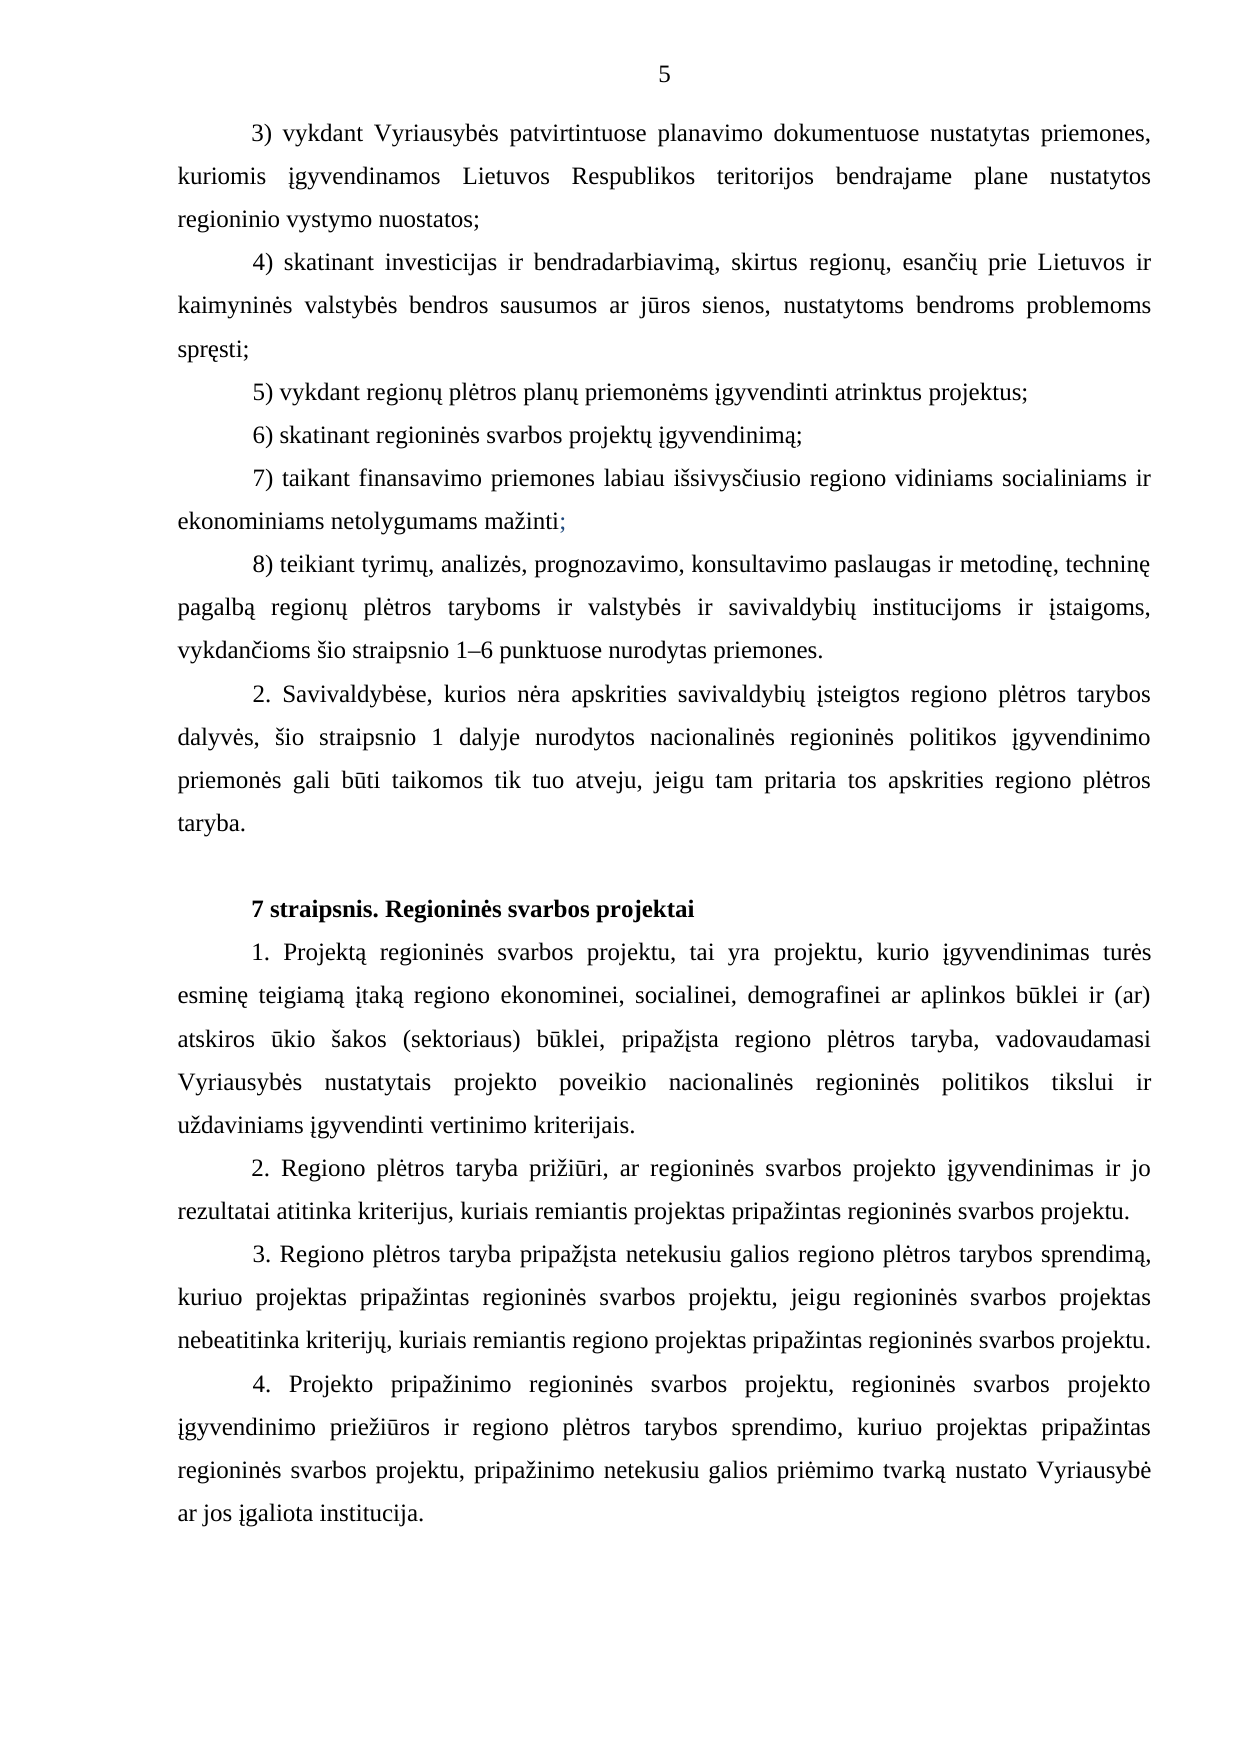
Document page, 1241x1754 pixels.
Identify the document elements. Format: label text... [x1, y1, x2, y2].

text 7) taikant finansavimo priemones labiau išsivysčiusio regiono vidiniams socialiniams ir ekonominiams netolygumams mažinti; [177, 463, 1152, 535]
text 5) vykdant regionų plėtros planų priemonėms įgyvendinti atrinktus projektus; [177, 377, 1152, 406]
text 3) vykdant Vyriausybės patvirtintuose planavimo dokumentuose nustatytas priemones, kuriomis įgyvendinamos Lietuvos Respublikos teritorijos bendrajame plane nustatytos regioninio vystymo nuostatos; [177, 118, 1152, 233]
text 6) skatinant regioninės svarbos projektų įgyvendinimą; [177, 420, 1152, 449]
text 2. Savivaldybėse, kurios nėra apskrities savivaldybių įsteigtos regiono plėtros tarybos dalyvės, šio straipsnio 1 dalyje nurodytos nacionalinės regioninės politikos įgyvendinimo priemonės gali būti taikomos tik tuo atveju, jeigu tam pritaria tos apskrities regiono plėtros taryba. [177, 679, 1152, 837]
text 3. Regiono plėtros taryba pripažįsta netekusiu galios regiono plėtros tarybos sprendimą, kuriuo projektas pripažintas regioninės svarbos projektu, jeigu regioninės svarbos projektas nebeatitinka kriterijų, kuriais remiantis regiono projektas pripažintas regioninės svarbos projektu. [177, 1239, 1152, 1354]
text 7 straipsnis. Regioninės svarbos projektai [177, 894, 1152, 923]
text 4. Projekto pripažinimo regioninės svarbos projektu, regioninės svarbos projekto įgyvendinimo priežiūros ir regiono plėtros tarybos sprendimo, kuriuo projektas pripažintas regioninės svarbos projektu, pripažinimo netekusiu galios priėmimo tvarką nustato Vyriausybė ar jos įgaliota institucija. [177, 1369, 1152, 1527]
text 4) skatinant investicijas ir bendradarbiavimą, skirtus regionų, esančių prie Lietuvos ir kaimyninės valstybės bendros sausumos ar jūros sienos, nustatytoms bendroms problemoms spręsti; [177, 247, 1152, 362]
text 2. Regiono plėtros taryba prižiūri, ar regioninės svarbos projekto įgyvendinimas ir jo rezultatai atitinka kriterijus, kuriais remiantis projektas pripažintas regioninės svarbos projektu. [177, 1153, 1152, 1225]
text 8) teikiant tyrimų, analizės, prognozavimo, konsultavimo paslaugas ir metodinę, techninę pagalbą regionų plėtros taryboms ir valstybės ir savivaldybių institucijoms ir įstaigoms, vykdančioms šio straipsnio 1–6 punktuose nurodytas priemones. [177, 549, 1152, 664]
text 1. Projektą regioninės svarbos projektu, tai yra projektu, kurio įgyvendinimas turės esminę teigiamą įtaką regiono ekonominei, socialinei, demografinei ar aplinkos būklei ir (ar) atskiros ūkio šakos (sektoriaus) būklei, pripažįsta regiono plėtros taryba, vadovaudamasi Vyriausybės nustatytais projekto poveikio nacionalinės regioninės politikos tikslui ir uždaviniams įgyvendinti vertinimo kriterijais. [177, 937, 1152, 1139]
